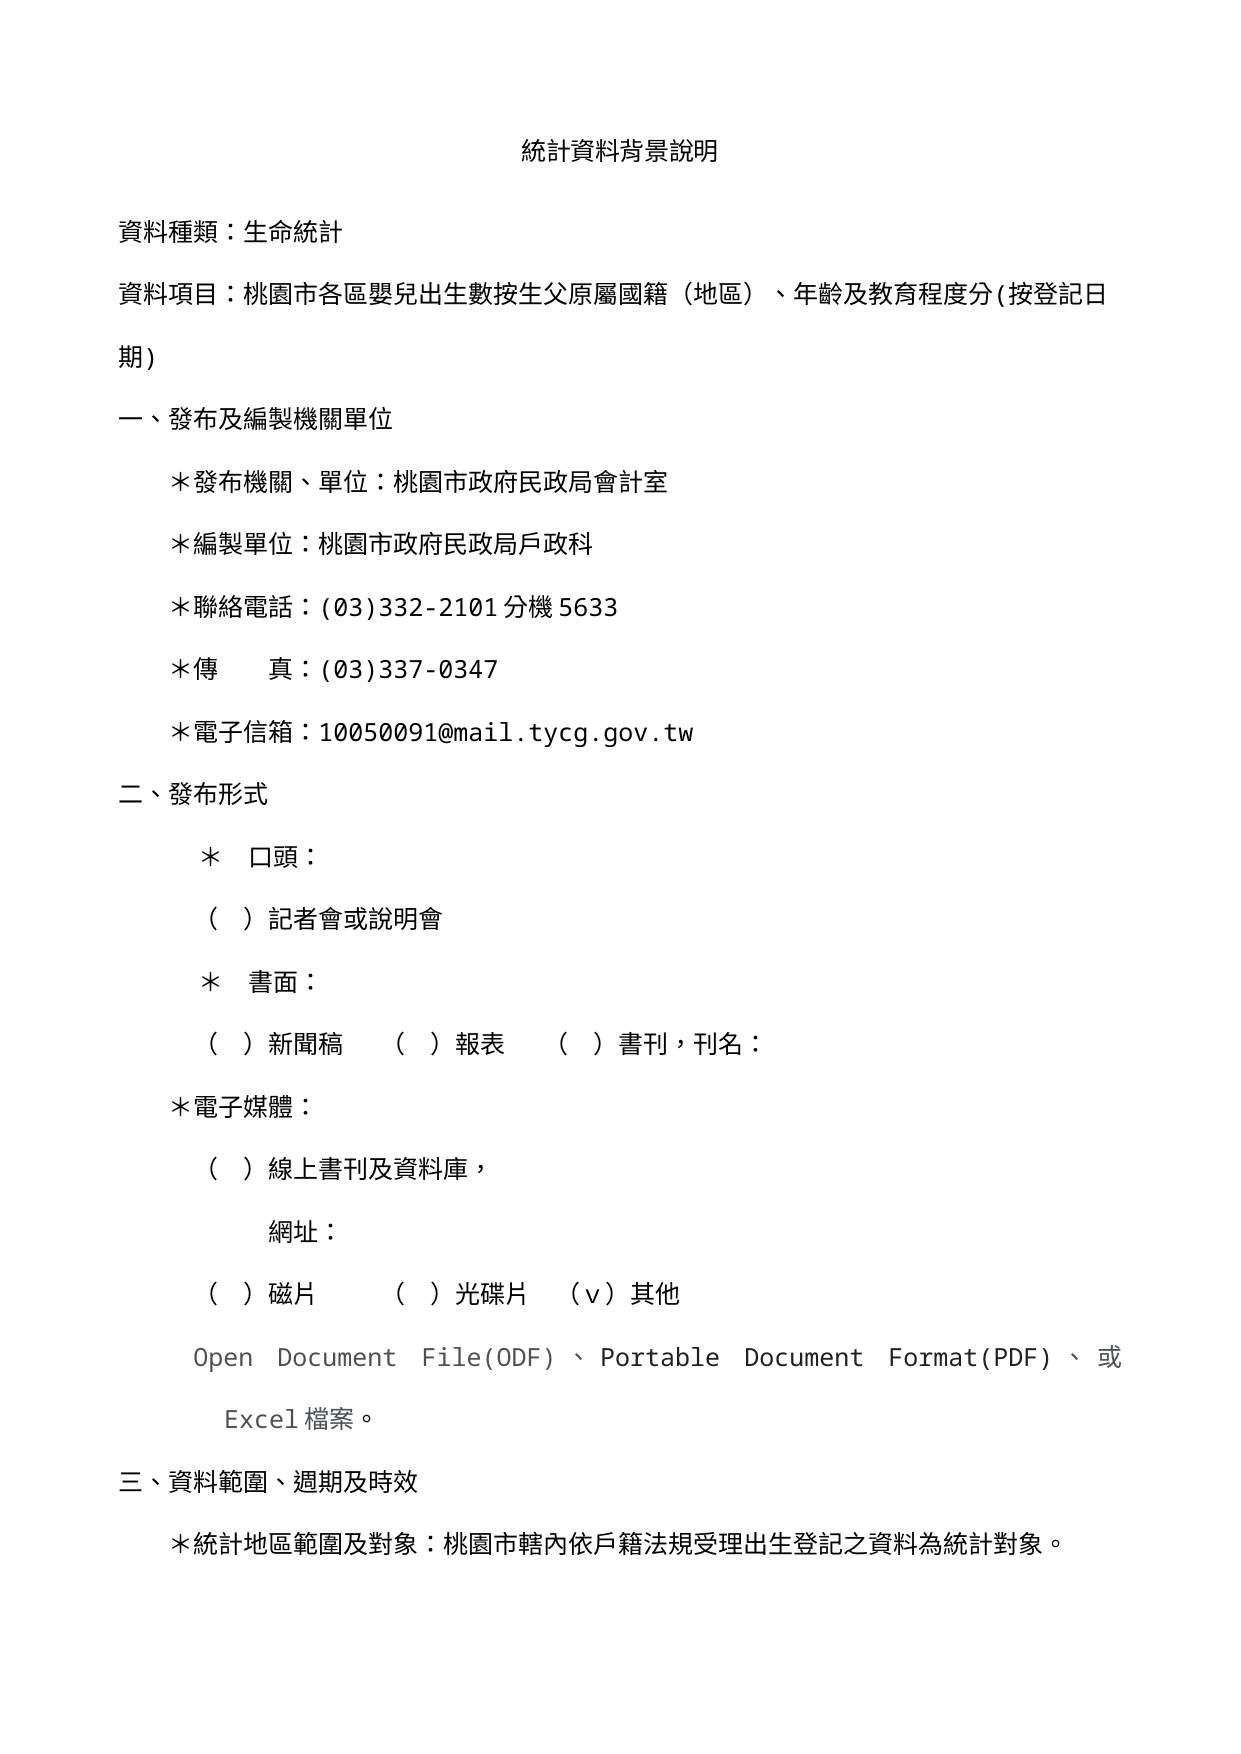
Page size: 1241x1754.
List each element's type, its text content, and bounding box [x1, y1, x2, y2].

text ＊傳 真：(03)337-0347 [168, 626, 1122, 689]
text ＊聯絡電話：(03)332-2101分機5633 [168, 564, 1122, 626]
text （ ）磁片 （ ）光碟片 （ｖ）其他 [193, 1251, 1122, 1314]
text （ ）線上書刊及資料庫， [193, 1126, 1122, 1189]
text 資料種類：生命統計 [118, 189, 1122, 251]
list 口頭： [198, 814, 1122, 876]
text ＊編製單位：桃園市政府民政局戶政科 [168, 501, 1122, 564]
text ＊發布機關、單位：桃園市政府民政局會計室 [168, 439, 1122, 501]
text 網址： [193, 1189, 1122, 1251]
text （ ）記者會或說明會 [193, 876, 1122, 939]
text 統計資料背景說明 [118, 108, 1122, 170]
text Open Document File(ODF)、Portable Document Format(PDF)、或Excel檔案。 [193, 1314, 1122, 1439]
list 書面： [198, 939, 1122, 1001]
text ＊統計地區範圍及對象：桃園市轄內依戶籍法規受理出生登記之資料為統計對象。 [168, 1501, 1122, 1564]
text 三、資料範圍、週期及時效 [118, 1439, 1122, 1501]
text ＊電子信箱：10050091@mail.tycg.gov.tw [168, 689, 1122, 751]
text ＊電子媒體： [168, 1064, 1122, 1126]
text 二、發布形式 [118, 751, 1122, 814]
text 資料項目：桃園市各區嬰兒出生數按生父原屬國籍（地區）、年齡及教育程度分(按登記日期) [118, 251, 1122, 376]
text 一、發布及編製機關單位 [118, 376, 1122, 439]
text （ ）新聞稿 （ ）報表 （ ）書刊，刊名： [193, 1001, 1122, 1064]
